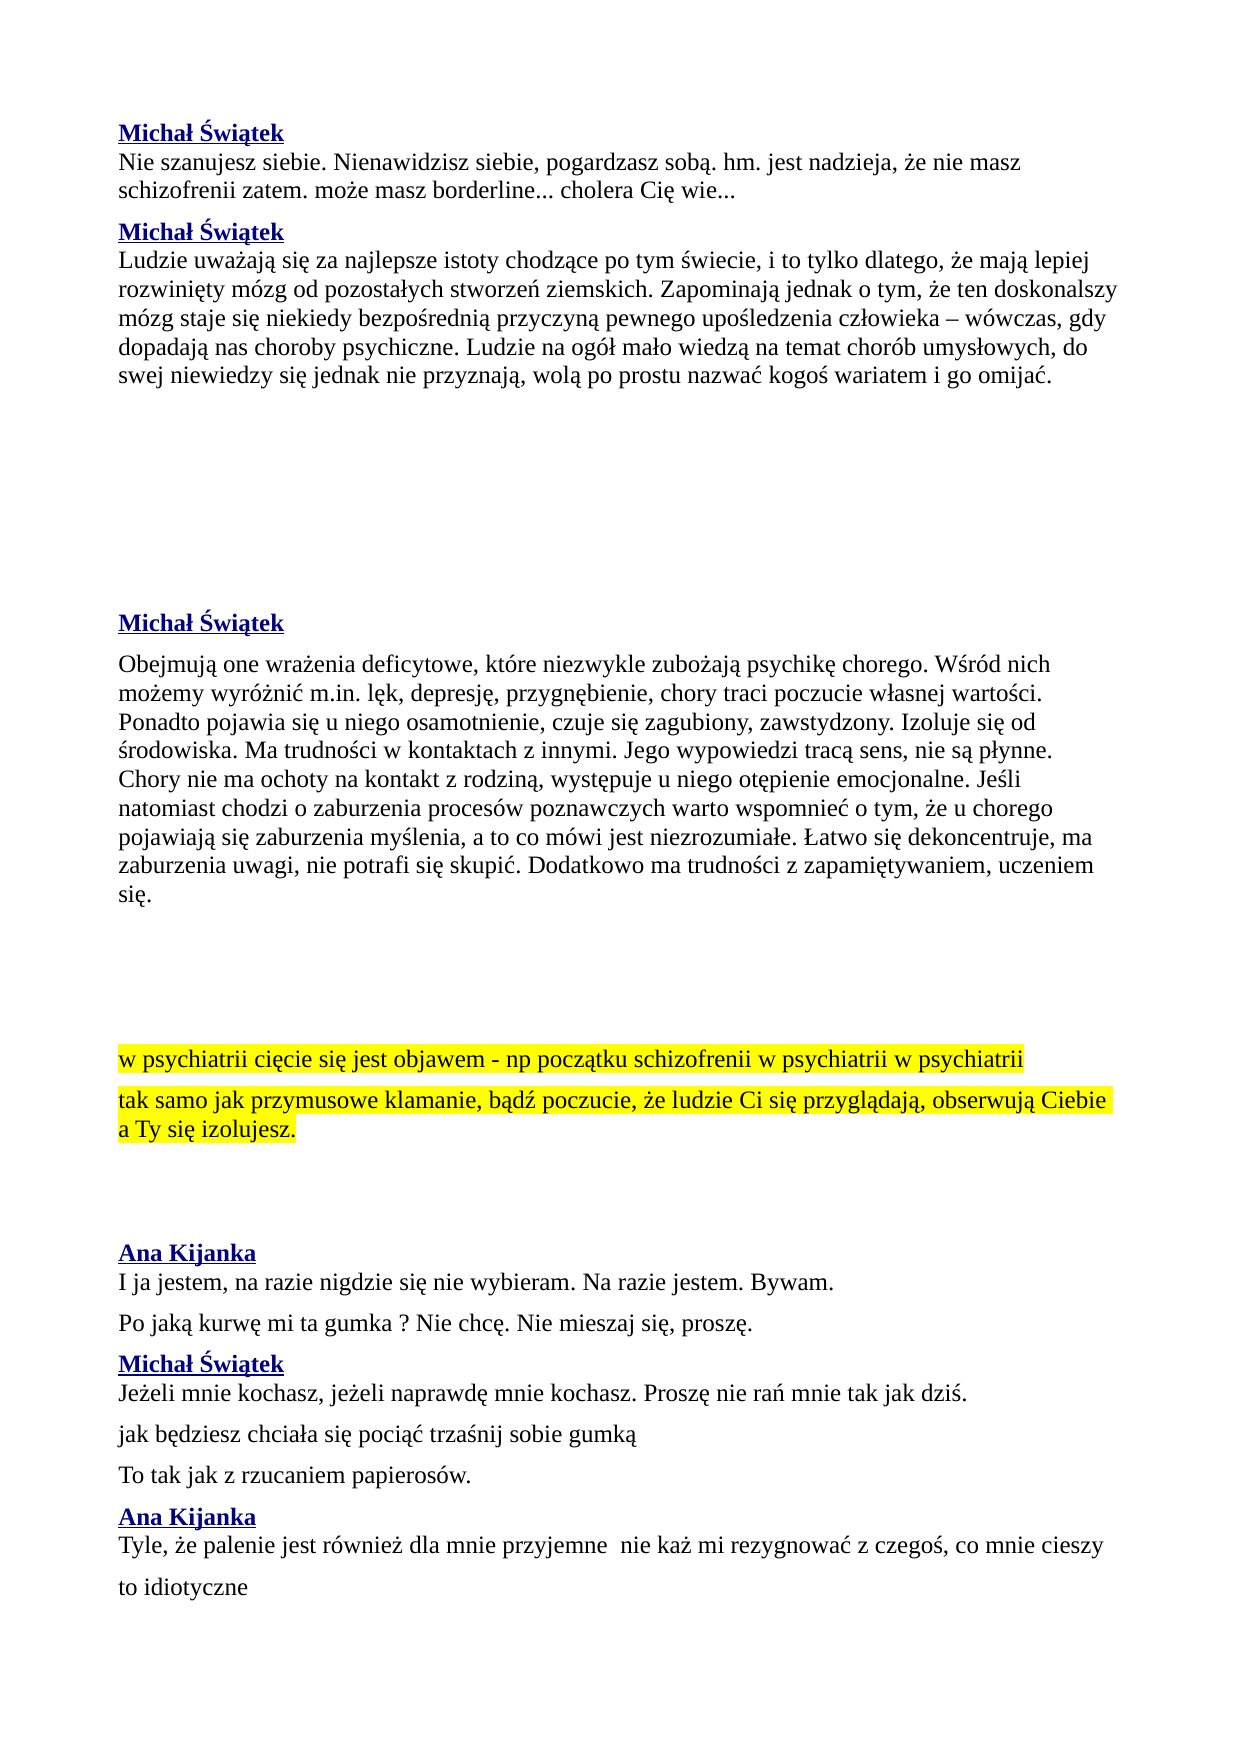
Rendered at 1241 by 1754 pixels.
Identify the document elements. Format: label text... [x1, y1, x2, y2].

text Nie szanujesz siebie. Nienawidzisz siebie, pogardzasz sobą. hm. jest nadzieja, że nie masz schizofrenii zatem. może masz borderline... cholera Cię wie... [118, 147, 1122, 204]
text Ana Kijanka [118, 1502, 1122, 1531]
text Ludzie uważają się za najlepsze istoty chodzące po tym świecie, i to tylko dlatego, że mają lepiej rozwinięty mózg od pozostałych stworzeń ziemskich. Zapominają jednak o tym, że ten doskonalszy mózg staje się niekiedy bezpośrednią przyczyną pewnego upośledzenia człowieka – wówczas, gdy dopadają nas choroby psychiczne. Ludzie na ogół mało wiedzą na temat chorób umysłowych, do swej niewiedzy się jednak nie przyznają, wolą po prostu nazwać kogoś wariatem i go omijać. [118, 246, 1122, 389]
text Tyle, że palenie jest również dla mnie przyjemne nie każ mi rezygnować z czegoś, co mnie cieszy [118, 1531, 1122, 1559]
text Po jaką kurwę mi ta gumka ? Nie chcę. Nie mieszaj się, proszę. [118, 1308, 1122, 1337]
text To tak jak z rzucaniem papierosów. [118, 1461, 1122, 1489]
text tak samo jak przymusowe klamanie, bądź poczucie, że ludzie Ci się przyglądają, obserwują Ciebie a Ty się izolujesz. [118, 1086, 1122, 1143]
text Michał Świątek [118, 217, 1122, 246]
text Michał Świątek [118, 118, 1122, 147]
text Obejmują one wrażenia deficytowe, które niezwykle zubożają psychikę chorego. Wśród nich możemy wyróżnić m.in. lęk, depresję, przygnębienie, chory traci poczucie własnej wartości. Ponadto pojawia się u niego osamotnienie, czuje się zagubiony, zawstydzony. Izoluje się od środowiska. Ma trudności w kontaktach z innymi. Jego wypowiedzi tracą sens, nie są płynne. Chory nie ma ochoty na kontakt z rodziną, występuje u niego otępienie emocjonalne. Jeśli natomiast chodzi o zaburzenia procesów poznawczych warto wspomnieć o tym, że u chorego pojawiają się zaburzenia myślenia, a to co mówi jest niezrozumiałe. Łatwo się dekoncentruje, ma zaburzenia uwagi, nie potrafi się skupić. Dodatkowo ma trudności z zapamiętywaniem, uczeniem się. [118, 649, 1122, 908]
text jak będziesz chciała się pociąć trzaśnij sobie gumką [118, 1419, 1122, 1448]
text Ana Kijanka [118, 1238, 1122, 1267]
text w psychiatrii cięcie się jest objawem - np początku schizofrenii w psychiatrii w psychiatrii [118, 1044, 1122, 1073]
text to idiotyczne [118, 1572, 1122, 1601]
text I ja jestem, na razie nigdzie się nie wybieram. Na razie jestem. Bywam. [118, 1267, 1122, 1296]
text Michał Świątek [118, 1349, 1122, 1378]
text Jeżeli mnie kochasz, jeżeli naprawdę mnie kochasz. Proszę nie rań mnie tak jak dziś. [118, 1378, 1122, 1407]
text Michał Świątek [118, 608, 1122, 637]
